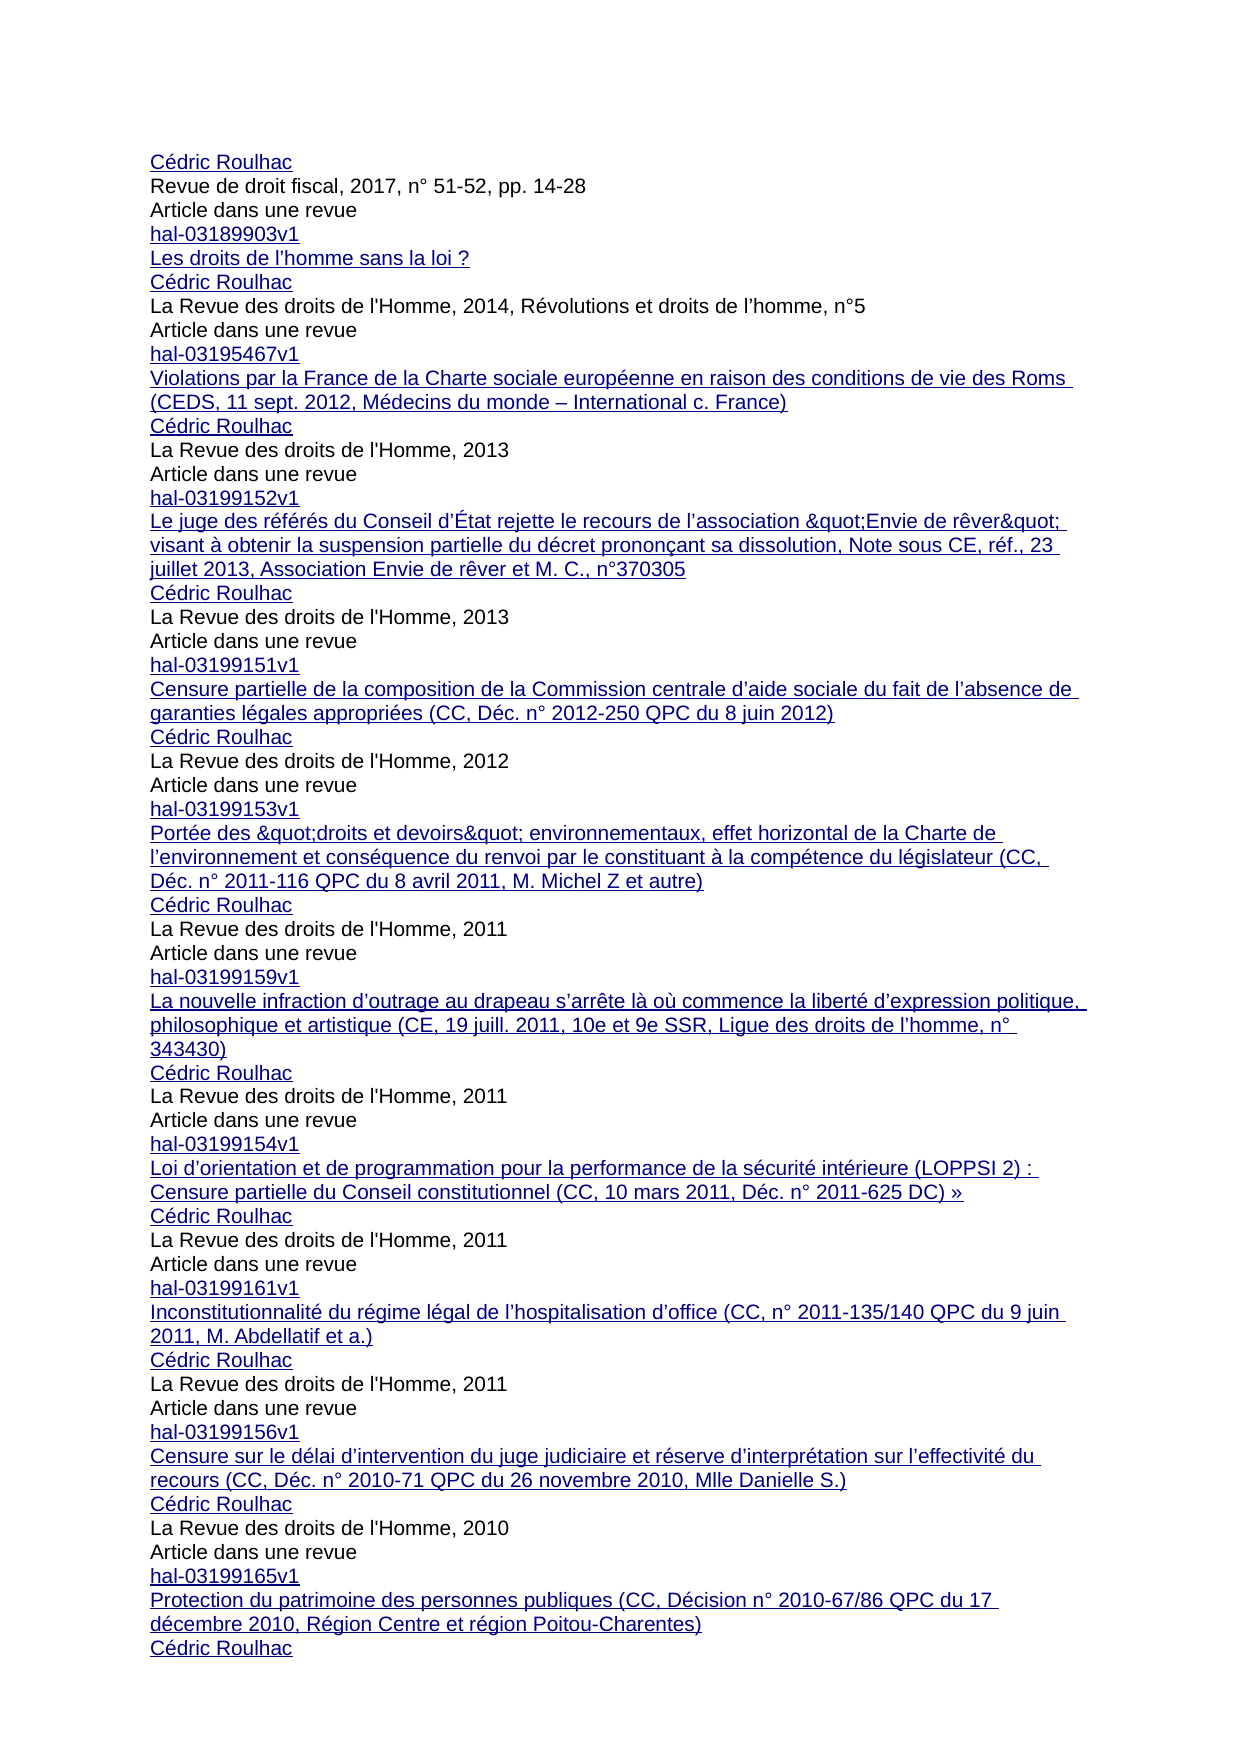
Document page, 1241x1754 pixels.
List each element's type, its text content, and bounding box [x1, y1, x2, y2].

table_cell Inconstitutionnalité du régime légal de l’hospitalisation d’office (CC, n° 2011-135/140 QPC du 9 juin 2011, M. Abdellatif et a.) Cédric Roulhac La Revue des droits de l'Homme, 2011 Article dans une revue hal-03199156v1 [150, 1300, 1090, 1444]
table_cell Violations par la France de la Charte sociale européenne en raison des conditions de vie des Roms (CEDS, 11 sept. 2012, Médecins du monde – International c. France) Cédric Roulhac La Revue des droits de l'Homme, 2013 Article dans une revue hal-03199152v1 [150, 366, 1090, 509]
table_cell Le juge des référés du Conseil d’État rejette le recours de l’association &quot;Envie de rêver&quot; visant à obtenir la suspension partielle du décret prononçant sa dissolution, Note sous CE, réf., 23 juillet 2013, Association Envie de rêver et M. C., n°370305 Cédric Roulhac La Revue des droits de l'Homme, 2013 Article dans une revue hal-03199151v1 [150, 509, 1090, 677]
table_cell Censure sur le délai d’intervention du juge judiciaire et réserve d’interprétation sur l’effectivité du recours (CC, Déc. n° 2010-71 QPC du 26 novembre 2010, Mlle Danielle S.) Cédric Roulhac La Revue des droits de l'Homme, 2010 Article dans une revue hal-03199165v1 [150, 1444, 1090, 1587]
table_cell Loi d’orientation et de programmation pour la performance de la sécurité intérieure (LOPPSI 2) : Censure partielle du Conseil constitutionnel (CC, 10 mars 2011, Déc. n° 2011-625 DC) » Cédric Roulhac La Revue des droits de l'Homme, 2011 Article dans une revue hal-03199161v1 [150, 1156, 1090, 1300]
table_cell Les droits de l’homme sans la loi ? Cédric Roulhac La Revue des droits de l'Homme, 2014, Révolutions et droits de l’homme, n°5 Article dans une revue hal-03195467v1 [150, 246, 1090, 366]
table_cell Censure partielle de la composition de la Commission centrale d’aide sociale du fait de l’absence de garanties légales appropriées (CC, Déc. n° 2012-250 QPC du 8 juin 2012) Cédric Roulhac La Revue des droits de l'Homme, 2012 Article dans une revue hal-03199153v1 [150, 677, 1090, 821]
table_cell Protection du patrimoine des personnes publiques (CC, Décision n° 2010-67/86 QPC du 17 décembre 2010, Région Centre et région Poitou-Charentes) Cédric Roulhac [150, 1588, 1090, 1659]
table_cell Portée des &quot;droits et devoirs&quot; environnementaux, effet horizontal de la Charte de l’environnement et conséquence du renvoi par le constituant à la compétence du législateur (CC, Déc. n° 2011-116 QPC du 8 avril 2011, M. Michel Z et autre) Cédric Roulhac La Revue des droits de l'Homme, 2011 Article dans une revue hal-03199159v1 [150, 821, 1090, 988]
table_cell Cédric Roulhac Revue de droit fiscal, 2017, n° 51-52, pp. 14-28 Article dans une revue hal-03189903v1 [150, 150, 1090, 246]
table_cell La nouvelle infraction d’outrage au drapeau s’arrête là où commence la liberté d’expression politique, philosophique et artistique (CE, 19 juill. 2011, 10e et 9e SSR, Ligue des droits de l’homme, n° 343430) Cédric Roulhac La Revue des droits de l'Homme, 2011 Article dans une revue hal-03199154v1 [150, 989, 1090, 1156]
